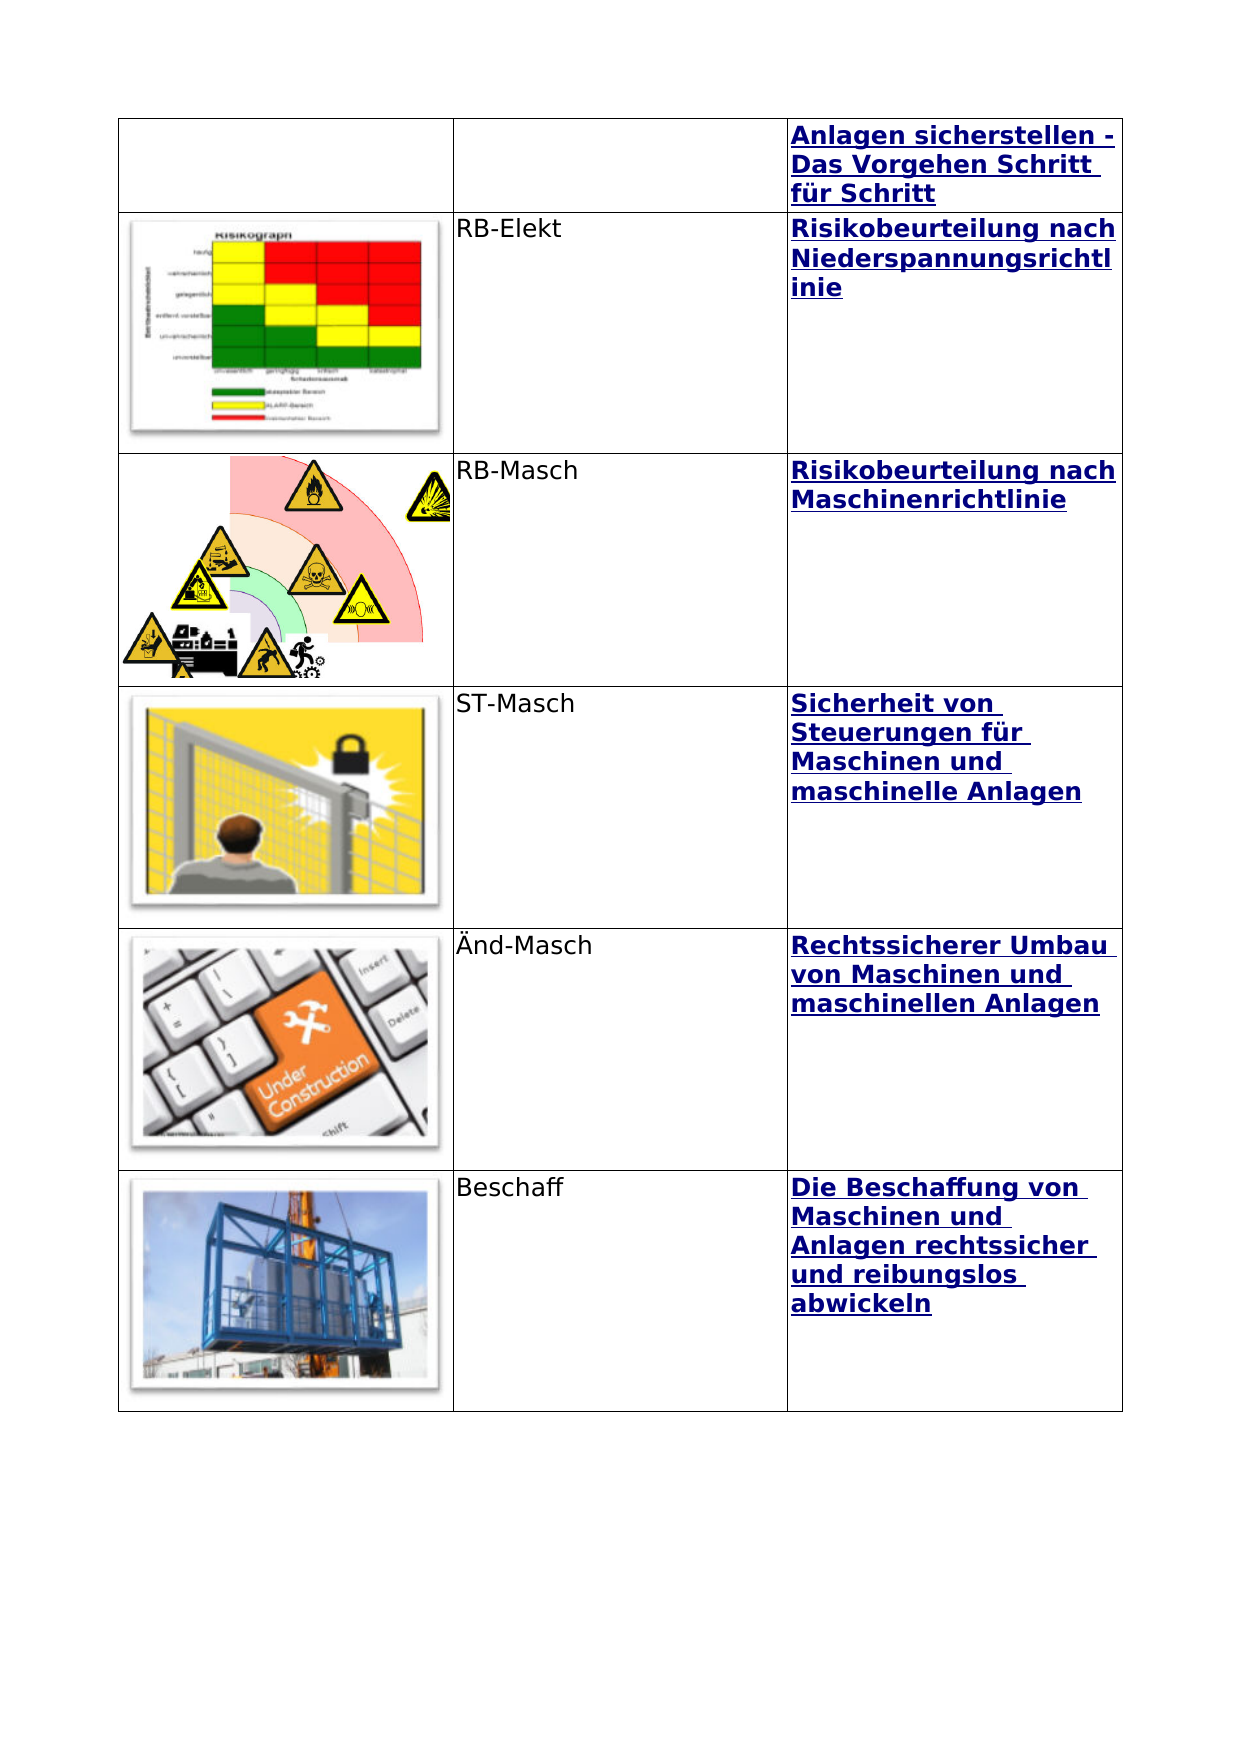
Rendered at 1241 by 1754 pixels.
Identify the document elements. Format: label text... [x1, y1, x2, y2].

table_cell [119, 213, 453, 453]
picture [121, 931, 450, 1161]
table_cell RB-Masch [454, 454, 787, 686]
table_cell Risikobeurteilung nach Maschinenrichtlinie [788, 454, 1122, 686]
table_cell Die Beschaffung von Maschinen und Anlagen rechtssicher und reibungslos abwickeln [788, 1171, 1122, 1411]
picture [121, 456, 450, 678]
table_cell [119, 119, 453, 212]
table_cell Rechtssicherer Umbau von Maschinen und maschinellen Anlagen [788, 929, 1122, 1170]
table_cell [119, 454, 453, 686]
table_cell Risikobeurteilung nach Niederspannungsrichtlinie [788, 213, 1122, 453]
table_cell RB-Elekt [454, 213, 787, 453]
table_cell ST-Masch [454, 687, 787, 928]
table_cell Sicherheit von Steuerungen für Maschinen und maschinelle Anlagen [788, 687, 1122, 928]
table_cell Änd-Masch [454, 929, 787, 1170]
table_cell [119, 929, 453, 1170]
table_cell [119, 687, 453, 928]
picture [121, 689, 450, 919]
table_cell Anlagen sicherstellen - Das Vorgehen Schritt für Schritt [788, 119, 1122, 212]
picture [121, 214, 450, 445]
table_cell Beschaff [454, 1171, 787, 1411]
table_cell [119, 1171, 453, 1411]
table_cell [454, 119, 787, 212]
picture [121, 1172, 450, 1403]
